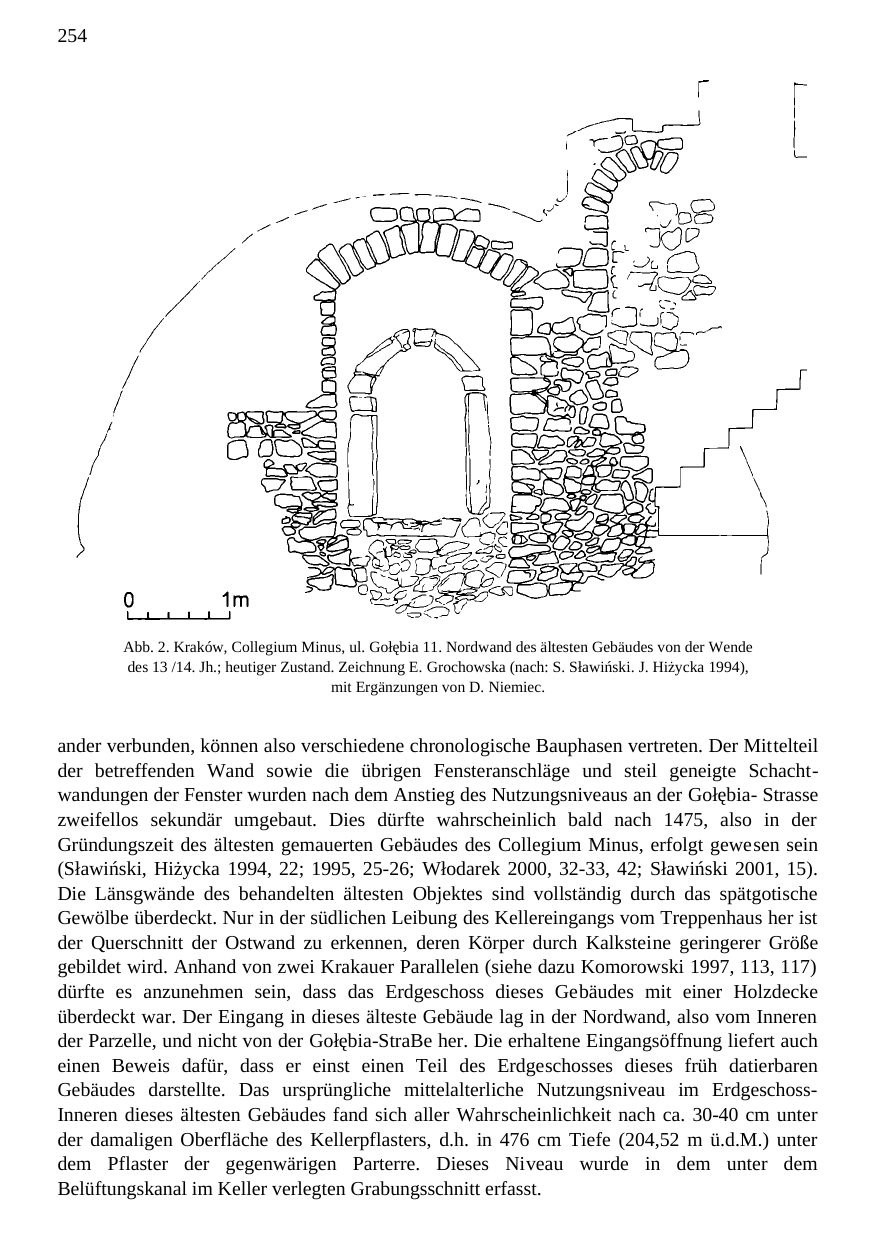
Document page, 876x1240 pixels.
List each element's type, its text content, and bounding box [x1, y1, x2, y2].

text 254 [57, 24, 94, 47]
text Abb. 2. Kraków, Collegium Minus, ul. Gołębia 11. Nordwand des ältesten Gebäudes von der Wende des 13 /14. Jh.; heutiger Zustand. Zeichnung E. Grochowska (nach: S. Sławiński. J. Hiżycka 1994), mit Ergänzungen von D. Niemiec. [101, 638, 775, 695]
picture [76, 80, 808, 620]
text ander verbunden, können also verschiedene chronologische Bauphasen vertreten. Der Mit­telteil der betreffenden Wand sowie die übrigen Fensteranschläge und steil geneigte Schacht­wandungen der Fenster wurden nach dem Anstieg des Nutzungsniveaus an der Gołębia- Strasse zweifellos sekundär umgebaut. Dies dürfte wahrscheinlich bald nach 1475, also in der Gründungszeit des ältesten gemauerten Gebäudes des Collegium Minus, erfolgt gewe­sen sein (Sławiński, Hiżycka 1994, 22; 1995, 25-26; Włodarek 2000, 32-33, 42; Sławiński 2001, 15). Die Länsgwände des behandelten ältesten Objektes sind vollständig durch das spätgotische Gewölbe überdeckt. Nur in der südlichen Leibung des Kellereingangs vom Treppenhaus her ist der Querschnitt der Ostwand zu erkennen, deren Körper durch Kalkstei­ne geringerer Größe gebildet wird. Anhand von zwei Krakauer Parallelen (siehe dazu Komorowski 1997, 113, 117) dürfte es anzunehmen sein, dass das Erdgeschoss dieses Ge­bäudes mit einer Holzdecke überdeckt war. Der Eingang in dieses älteste Gebäude lag in der Nordwand, also vom Inneren der Parzelle, und nicht von der Gołębia-StraBe her. Die erhal­tene Eingangsöffnung liefert auch einen Beweis dafür, dass er einst einen Teil des Erdge­schosses dieses früh datierbaren Gebäudes darstellte. Das ursprüngliche mittelalterliche Nutzungsniveau im Erdgeschoss-Inneren dieses ältesten Gebäudes fand sich aller Wahr­scheinlichkeit nach ca. 30-40 cm unter der damaligen Oberfläche des Kellerpflasters, d.h. in 476 cm Tiefe (204,52 m ü.d.M.) unter dem Pflaster der gegenwärigen Parterre. Dieses Ni­veau wurde in dem unter dem Belüftungskanal im Keller verlegten Grabungsschnitt erfasst. [57, 734, 818, 1199]
